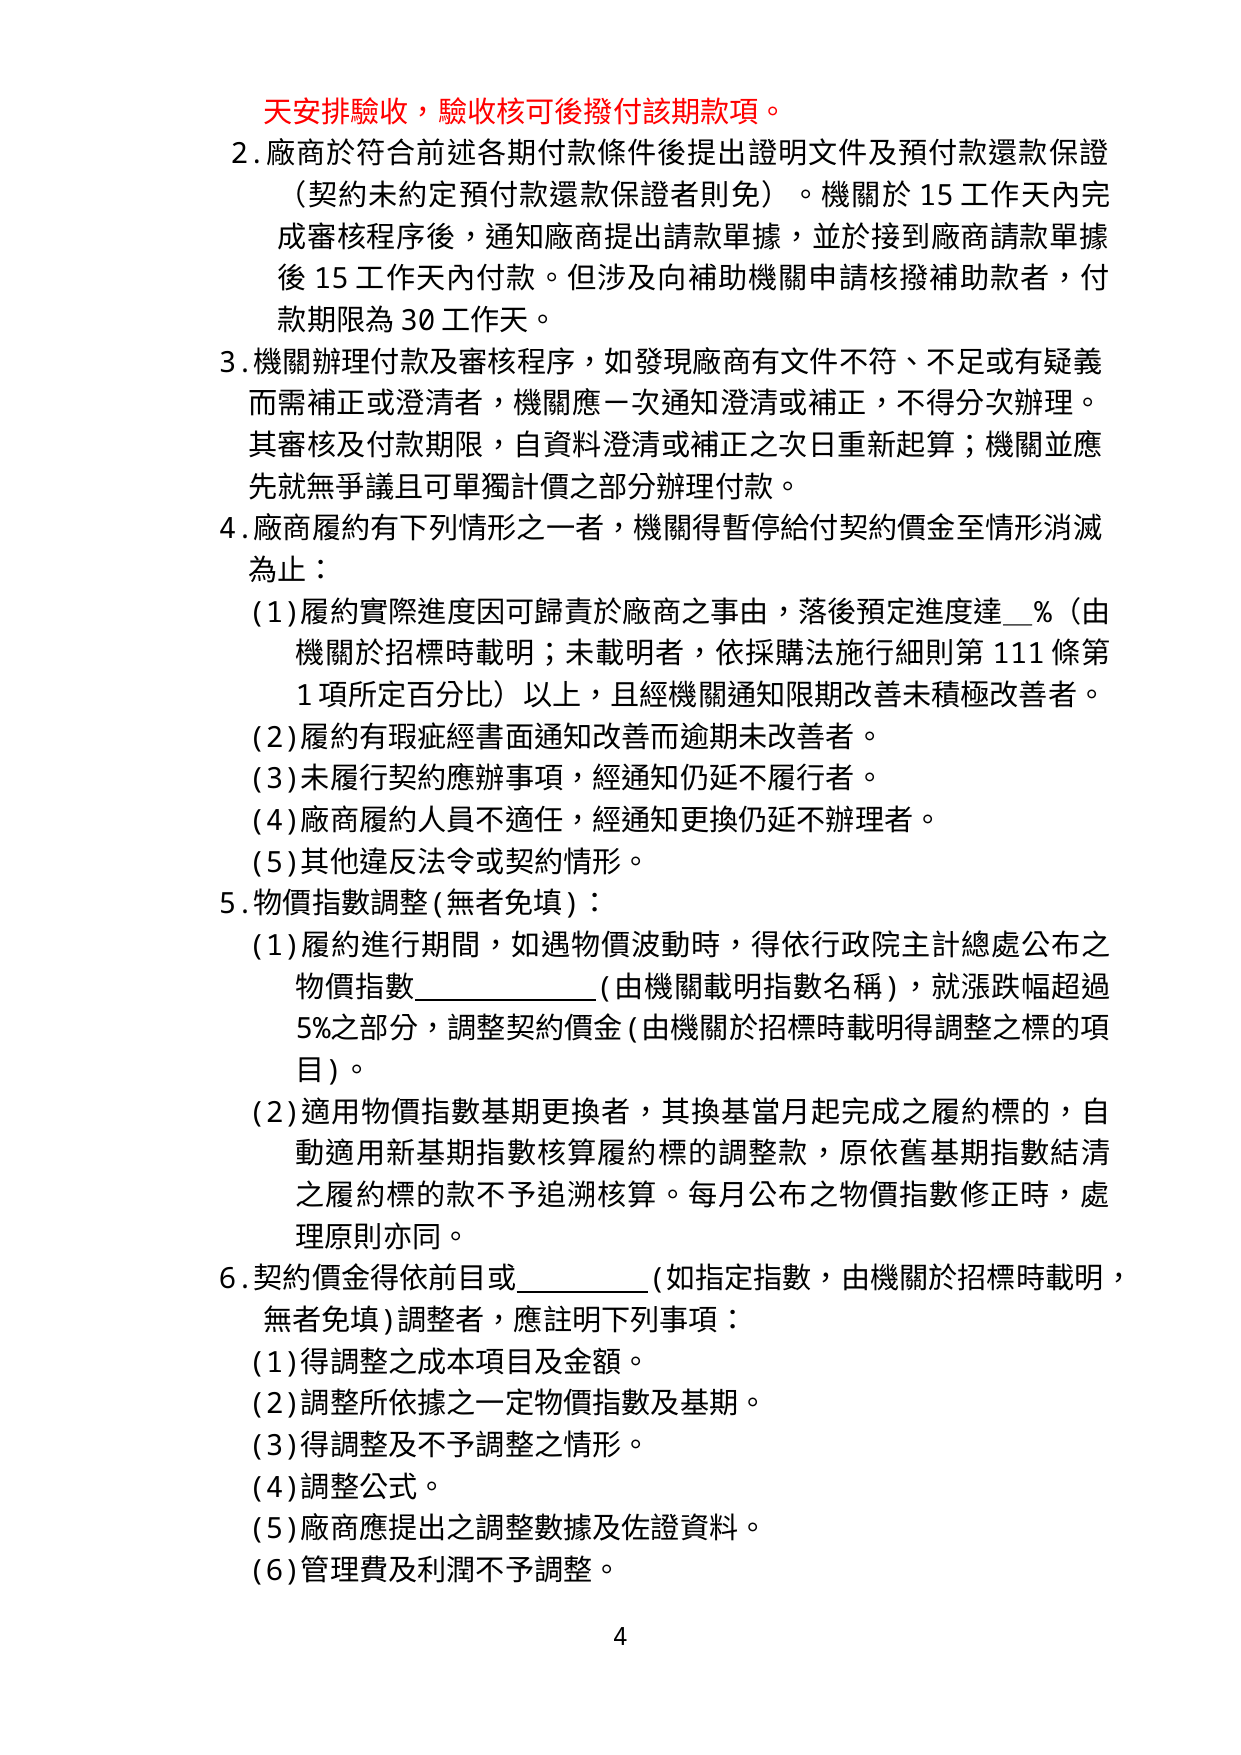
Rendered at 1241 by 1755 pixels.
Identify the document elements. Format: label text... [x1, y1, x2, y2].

text (3)未履行契約應辦事項，經通知仍延不履行者。 [248, 755, 1110, 797]
text (5)廠商應提出之調整數據及佐證資料。 [248, 1505, 1110, 1547]
text (4)廠商履約人員不適任，經通知更換仍延不辦理者。 [248, 797, 1110, 839]
text (1)得調整之成本項目及金額。 [248, 1339, 1110, 1380]
text (1)履約進行期間，如遇物價波動時，得依行政院主計總處公布之 物價指數 (由機關載明指數名稱)，就漲跌幅超過5%之部分，調整契約價金(由機關於招標時載明得調整之標的項目)。 [248, 922, 1110, 1089]
text (6)管理費及利潤不予調整。 [248, 1547, 1110, 1589]
text 5.物價指數調整(無者免填)： [218, 880, 1104, 922]
text (1)履約實際進度因可歸責於廠商之事由，落後預定進度達＿%（由機關於招標時載明；未載明者，依採購法施行細則第111條第1項所定百分比）以上，且經機關通知限期改善未積極改善者。 [248, 589, 1110, 714]
text (3)得調整及不予調整之情形。 [248, 1422, 1110, 1464]
text (2)履約有瑕疵經書面通知改善而逾期未改善者。 [248, 714, 1110, 755]
text 3.機關辦理付款及審核程序，如發現廠商有文件不符、不足或有疑義而需補正或澄清者，機關應ㄧ次通知澄清或補正，不得分次辦理。其審核及付款期限，自資料澄清或補正之次日重新起算；機關並應先就無爭議且可單獨計價之部分辦理付款。 [218, 339, 1104, 505]
text (4)調整公式。 [248, 1464, 1110, 1505]
text 2.廠商於符合前述各期付款條件後提出證明文件及預付款還款保證（契約未約定預付款還款保證者則免）。機關於15工作天內完成審核程序後，通知廠商提出請款單據，並於接到廠商請款單據後15工作天內付款。但涉及向補助機關申請核撥補助款者，付款期限為30工作天。 [230, 130, 1110, 339]
text 4.廠商履約有下列情形之一者，機關得暫停給付契約價金至情形消滅為止： [218, 505, 1104, 589]
text (2)調整所依據之一定物價指數及基期。 [248, 1380, 1110, 1422]
text (2)適用物價指數基期更換者，其換基當月起完成之履約標的，自動適用新基期指數核算履約標的調整款，原依舊基期指數結清之履約標的款不予追溯核算。每月公布之物價指數修正時，處理原則亦同。 [248, 1089, 1110, 1255]
text 6.契約價金得依前目或 (如指定指數，由機關於招標時載明，無者免填)調整者，應註明下列事項： [218, 1255, 1104, 1339]
text (5)其他違反法令或契約情形。 [248, 839, 1110, 880]
text 天安排驗收，驗收核可後撥付該期款項。 [218, 89, 1104, 130]
